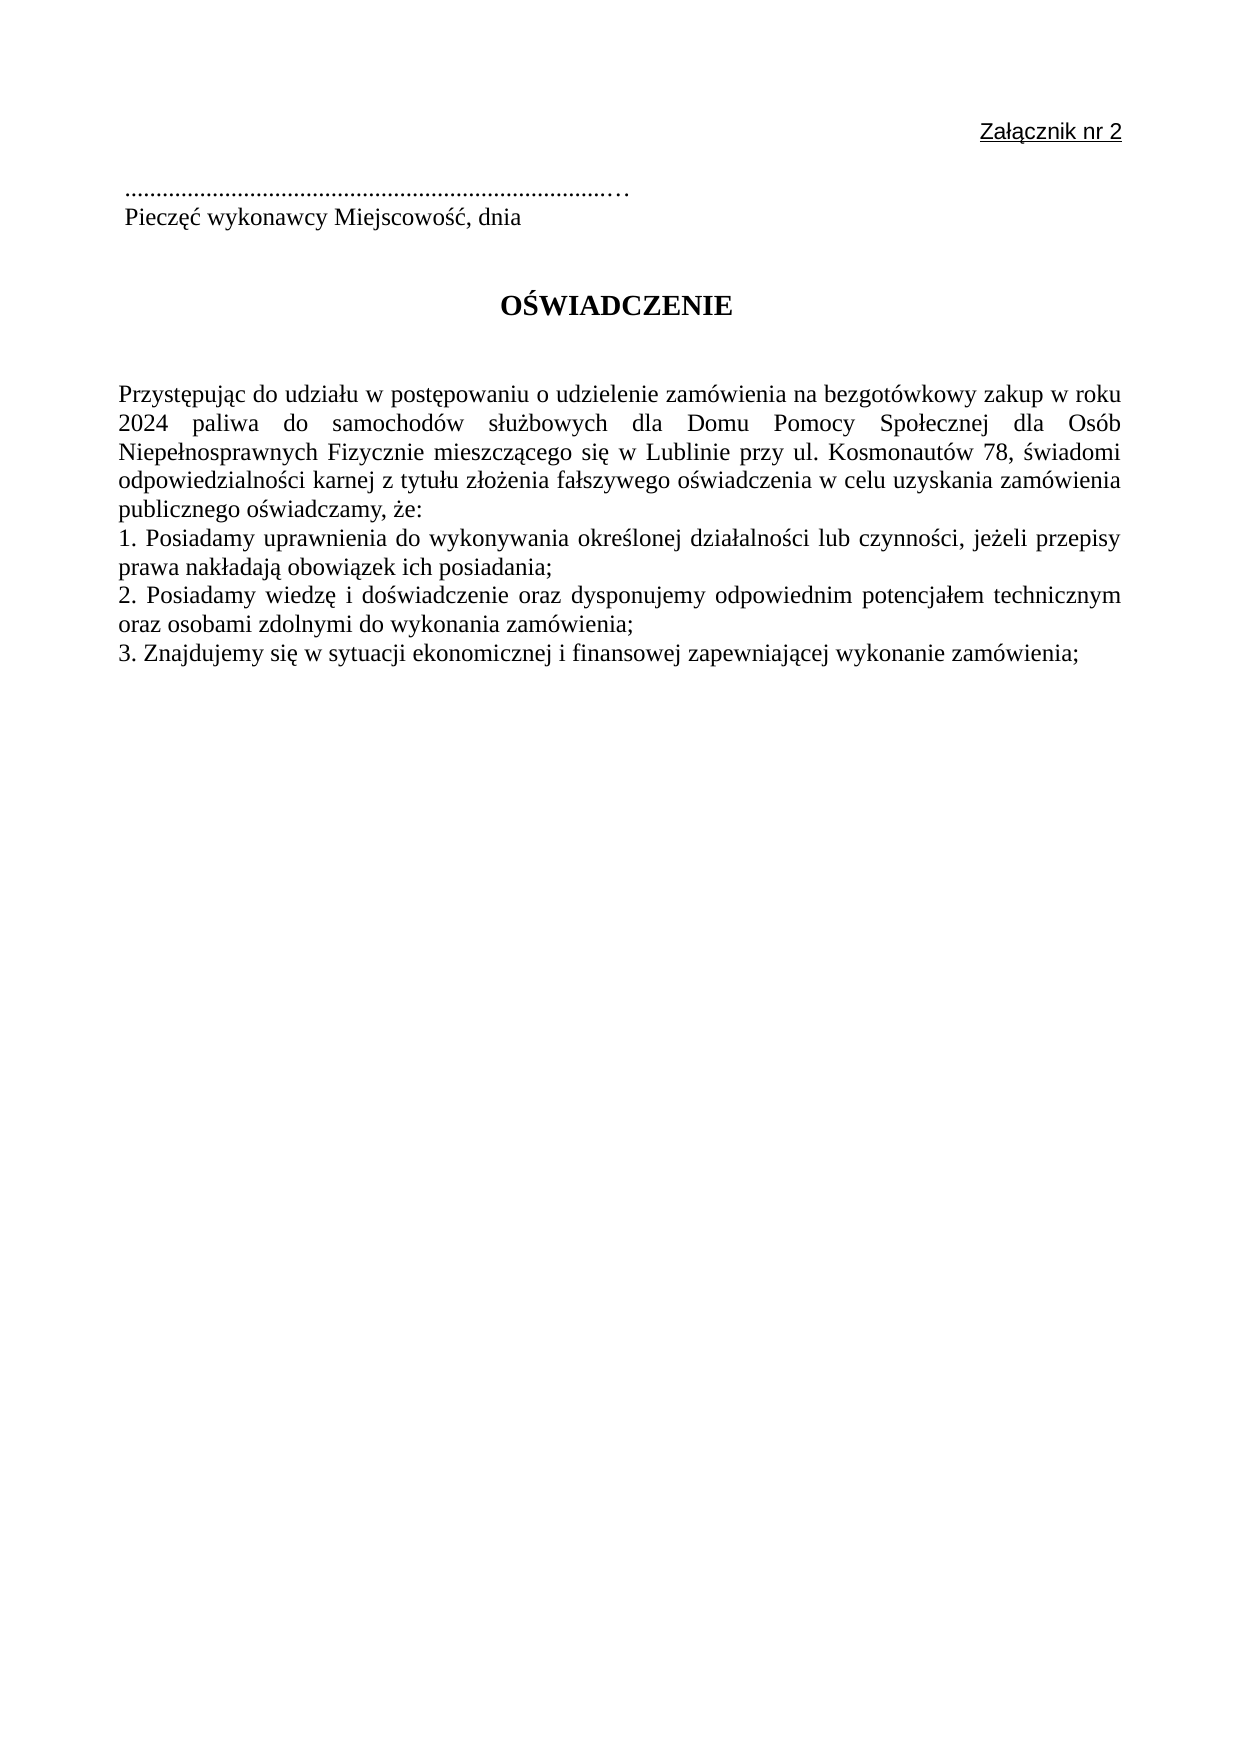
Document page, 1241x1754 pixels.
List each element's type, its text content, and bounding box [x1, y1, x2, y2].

text OŚWIADCZENIE [118, 288, 1122, 322]
text Pieczęć wykonawcy Miejscowość, dnia [118, 202, 1122, 231]
text 2. Posiadamy wiedzę i doświadczenie oraz dysponujemy odpowiednim potencjałem technicznym oraz osobami zdolnymi do wykonania zamówienia; [118, 581, 1122, 638]
text Załącznik nr 2 [118, 118, 1122, 144]
text 1. Posiadamy uprawnienia do wykonywania określonej działalności lub czynności, jeżeli przepisy prawa nakładają obowiązek ich posiadania; [118, 523, 1122, 581]
text 3. Znajdujemy się w sytuacji ekonomicznej i finansowej zapewniającej wykonanie zamówienia; [118, 638, 1122, 667]
text Przystępując do udziału w postępowaniu o udzielenie zamówienia na bezgotówkowy zakup w roku 2024 paliwa do samochodów służbowych dla Domu Pomocy Społecznej dla Osób Niepełnosprawnych Fizycznie mieszczącego się w Lublinie przy ul. Kosmonautów 78, świadomi odpowiedzialności karnej z tytułu złożenia fałszywego oświadczenia w celu uzyskania zamówienia publicznego oświadczamy, że: [118, 379, 1122, 523]
text .............................................................................… [118, 173, 1122, 202]
